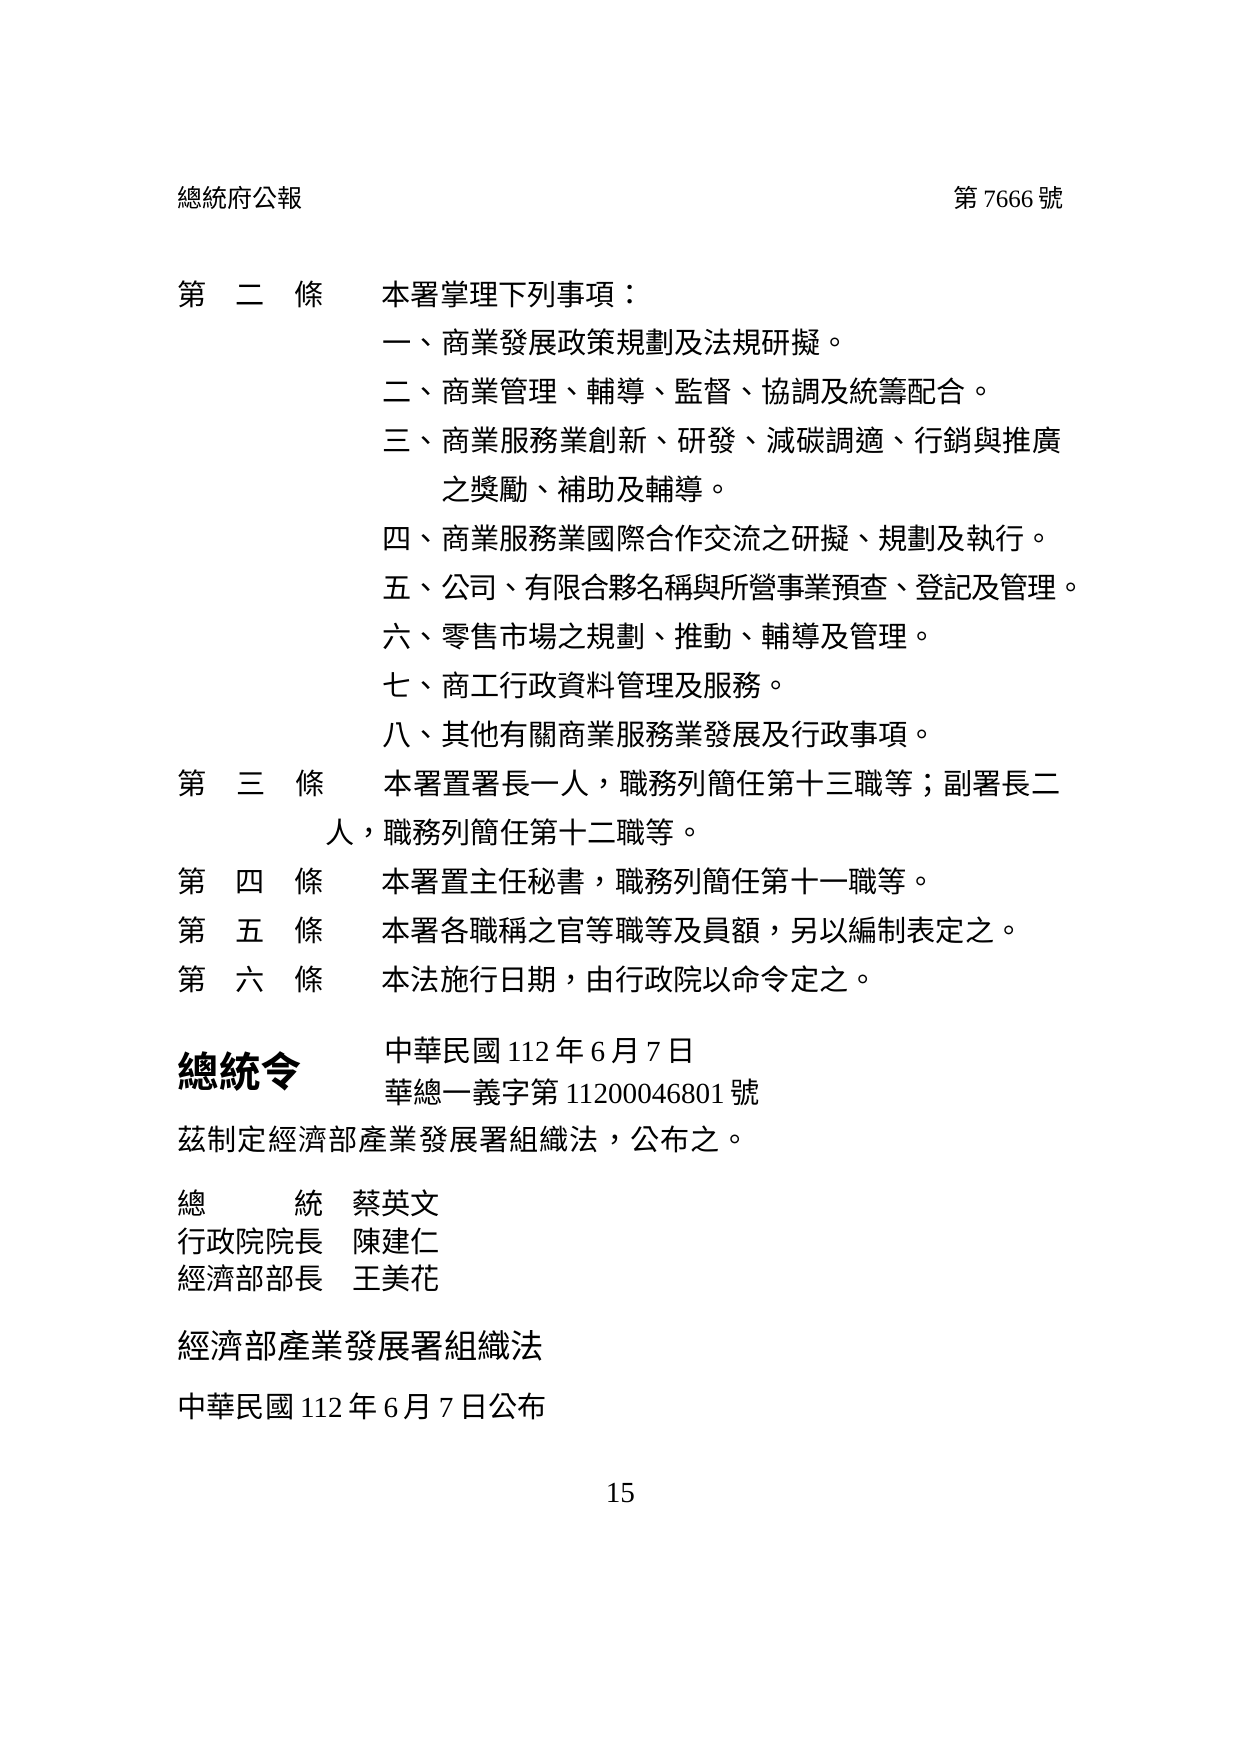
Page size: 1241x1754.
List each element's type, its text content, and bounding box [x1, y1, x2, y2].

text 茲制定經濟部產業發展署組織法，公布之。 [177, 1114, 1063, 1160]
text 七、 商工行政資料管理及服務。 [382, 657, 1063, 706]
text 經濟部產業發展署組織法 [177, 1322, 1063, 1368]
text 第 五 條 本署各職稱之官等職等及員額，另以編制表定之。 [177, 902, 1063, 951]
table_header 總統令 [174, 1025, 381, 1114]
text 第 四 條 本署置主任秘書，職務列簡任第十一職等。 [177, 853, 1063, 902]
text 八、 其他有關商業服務業發展及行政事項。 [382, 706, 1063, 755]
text 四、 商業服務業國際合作交流之研擬、規劃及執行。 [382, 511, 1063, 559]
text 第 二 條 本署掌理下列事項： [177, 266, 1063, 315]
text 中華民國112年6月7日公布 [177, 1381, 1063, 1426]
text 三、 商業服務業創新、研發、減碳調適、行銷與推廣之獎勵、補助及輔導。 [382, 413, 1063, 511]
text 一、 商業發展政策規劃及法規研擬。 [382, 315, 1063, 364]
table_header 中華民國112年6月7日 華總一義字第11200046801號 [381, 1025, 877, 1114]
text 總 統 蔡英文 行政院院長 陳建仁 經濟部部長 王美花 [177, 1185, 1063, 1297]
text 二、 商業管理、輔導、監督、協調及統籌配合。 [382, 364, 1063, 413]
text 六、 零售市場之規劃、推動、輔導及管理。 [382, 608, 1063, 657]
text 五、 公司、有限合夥名稱與所營事業預查、登記及管理。 [382, 559, 1063, 608]
text 第 三 條 本署置署長一人，職務列簡任第十三職等；副署長二人，職務列簡任第十二職等。 [177, 755, 1063, 853]
text 第 六 條 本法施行日期，由行政院以命令定之。 [177, 951, 1063, 1000]
